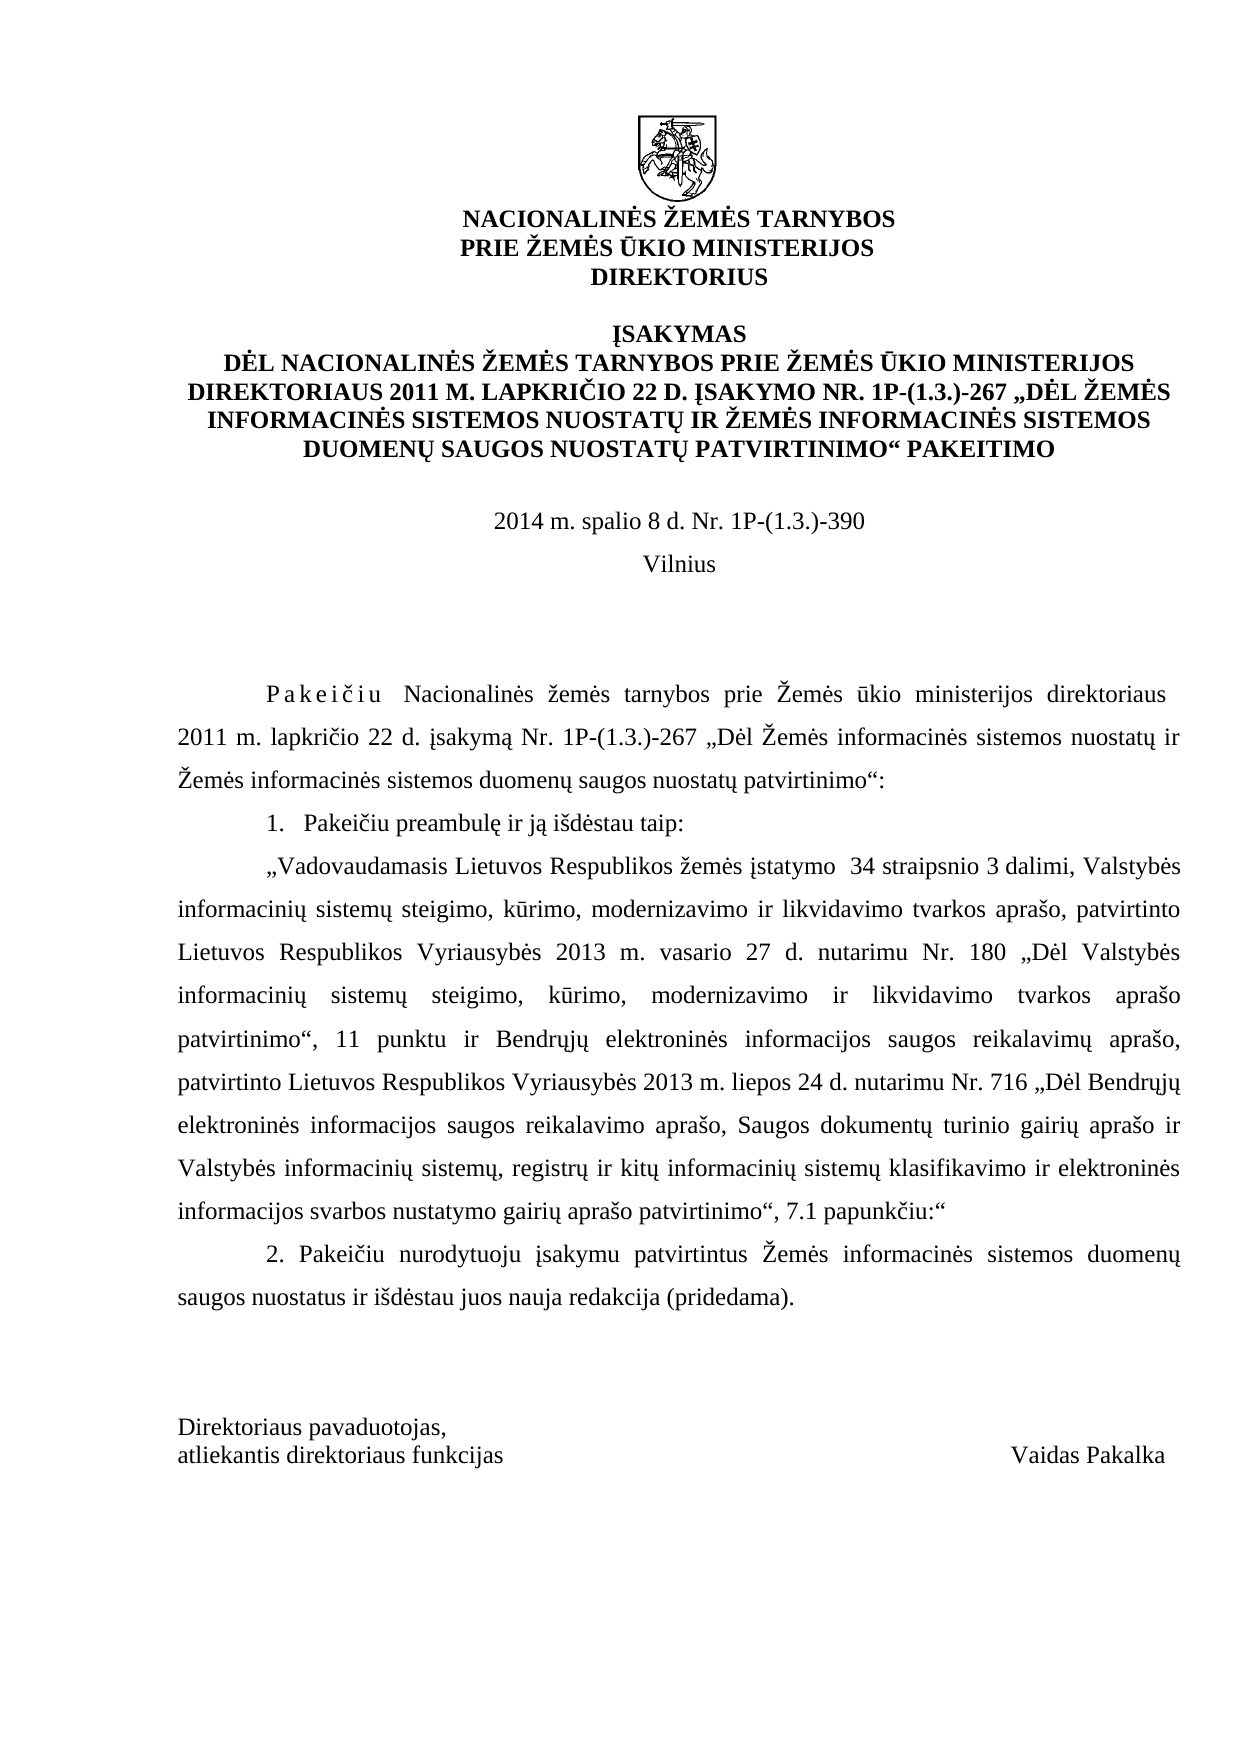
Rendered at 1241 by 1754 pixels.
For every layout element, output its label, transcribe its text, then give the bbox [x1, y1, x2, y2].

text 2014 m. spalio 8 d. Nr. 1p-(1.3.)-390 [177, 506, 1181, 535]
text „Vadovaudamasis Lietuvos Respublikos žemės įstatymo 34 straipsnio 3 dalimi, Valstybės informacinių sistemų steigimo, kūrimo, modernizavimo ir likvidavimo tvarkos aprašo, patvirtinto Lietuvos Respublikos Vyriausybės 2013 m. vasario 27 d. nutarimu Nr. 180 „Dėl Valstybės informacinių sistemų steigimo, kūrimo, modernizavimo ir likvidavimo tvarkos aprašo patvirtinimo“, 11 punktu ir Bendrųjų elektroninės informacijos saugos reikalavimų aprašo, patvirtinto Lietuvos Respublikos Vyriausybės 2013 m. liepos 24 d. nutarimu Nr. 716 „Dėl Bendrųjų elektroninės informacijos saugos reikalavimo aprašo, Saugos dokumentų turinio gairių aprašo ir Valstybės informacinių sistemų, registrų ir kitų informacinių sistemų klasifikavimo ir elektroninės informacijos svarbos nustatymo gairių aprašo patvirtinimo“, 7.1 papunkčiu:“ [177, 851, 1181, 1225]
text Pakeičiu Nacionalinės žemės tarnybos prie Žemės ūkio ministerijos direktoriaus 2011 m. lapkričio 22 d. įsakymą Nr. 1P-(1.3.)-267 „Dėl Žemės informacinės sistemos nuostatų ir Žemės informacinės sistemos duomenų saugos nuostatų patvirtinimo“: [177, 679, 1181, 794]
text 1. Pakeičiu preambulę ir ją išdėstau taip: [266, 808, 1181, 837]
text ĮSAKYMAS [177, 319, 1181, 348]
text 2. Pakeičiu nurodytuoju įsakymu patvirtintus Žemės informacinės sistemos duomenų saugos nuostatus ir išdėstau juos nauja redakcija (pridedama). [177, 1239, 1181, 1311]
text Vilnius [177, 549, 1181, 578]
text prie žemės ūkio ministerijos [312, 233, 1181, 262]
text NACIONALINĖS ŽEMĖS TARNYBos [177, 204, 1181, 233]
text atliekantis direktoriaus funkcijas Vaidas Pakalka [177, 1441, 1181, 1469]
text DėL NACIONALINĖS ŽEMĖS TARNYBos prie žemės ūkio ministerijos direktoriAus 2011 M. lapkričio 22 D. ĮSAKYMO Nr. 1P-(1.3.)-267 „DĖL žemės informacinės sistemos nuostatų ir žemės informacinės sistemos DUOMENŲ saugos NUOSTATų patvirtinimo“ PAKEITIMO [177, 348, 1181, 463]
text Direktoriaus pavaduotojas, [177, 1412, 1181, 1441]
text direktoriUS [177, 262, 1181, 291]
